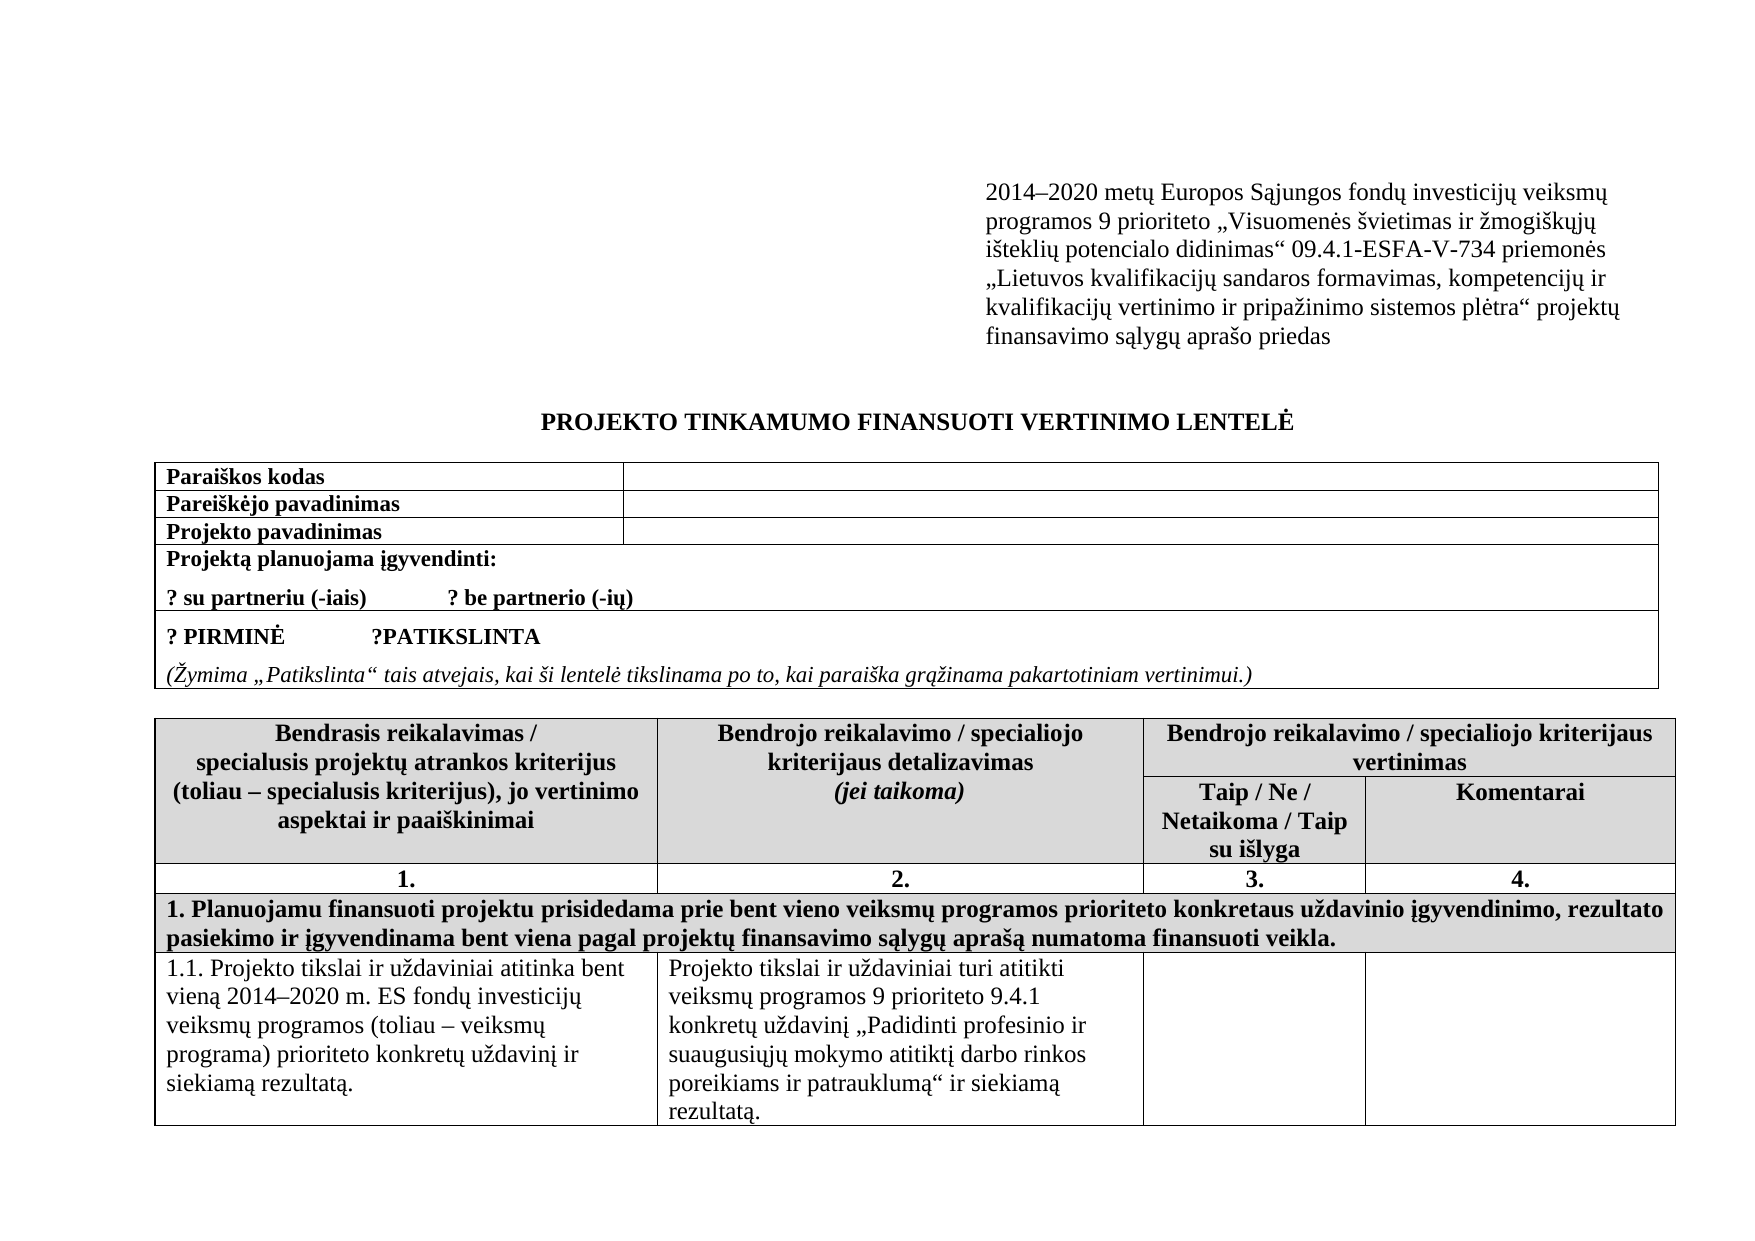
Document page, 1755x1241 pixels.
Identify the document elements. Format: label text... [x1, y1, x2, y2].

table_header [624, 463, 634, 489]
table_cell 4. [1366, 864, 1675, 893]
table_cell 1. [156, 864, 657, 893]
table_cell ? PIRMINĖ ?PATIKSLINTA (Žymima „Patikslinta“ tais atvejais, kai ši lentelė tikslinama po to, kai paraiška grąžinama pakartotiniam vertinimui.) [156, 611, 1658, 688]
table_cell [1144, 953, 1365, 1125]
text PROJEKTO TINKAMUMO FINANSUOTI VERTINIMO LENTELĖ [129, 407, 1636, 436]
table_cell 1. Planuojamu finansuoti projektu prisidedama prie bent vieno veiksmų programos prioriteto konkretaus uždavinio įgyvendinimo, rezultato pasiekimo ir įgyvendinama bent viena pagal projektų finansavimo sąlygų aprašą numatoma finansuoti veikla. [156, 894, 1675, 952]
table_header Bendrojo reikalavimo / specialiojo kriterijaus detalizavimas (jei taikoma) [658, 719, 1143, 863]
table_cell 3. [1144, 864, 1365, 893]
table_cell 1.1. Projekto tikslai ir uždaviniai atitinka bent vieną 2014–2020 m. ES fondų investicijų veiksmų programos (toliau – veiksmų programa) prioriteto konkretų uždavinį ir siekiamą rezultatą. [156, 953, 657, 1125]
table_cell Komentarai [1366, 777, 1675, 863]
table_cell [624, 491, 1658, 517]
table_cell Taip / Ne / Netaikoma / Taip su išlyga [1144, 777, 1365, 863]
table_cell 2. [658, 864, 1143, 893]
text 2014–2020 metų Europos Sąjungos fondų investicijų veiksmų programos 9 prioriteto „Visuomenės švietimas ir žmogiškųjų išteklių potencialo didinimas“ 09.4.1-ESFA-V-734 priemonės „Lietuvos kvalifikacijų sandaros formavimas, kompetencijų ir kvalifikacijų vertinimo ir pripažinimo sistemos plėtra“ projektų finansavimo sąlygų aprašo priedas [985, 177, 1636, 349]
table_header [1647, 463, 1658, 489]
table_cell Pareiškėjo pavadinimas [156, 491, 623, 517]
table_cell [1366, 953, 1675, 1125]
table_header Paraiškos kodas [156, 463, 623, 489]
table_cell Projekto tikslai ir uždaviniai turi atitikti veiksmų programos 9 prioriteto 9.4.1 konkretų uždavinį „Padidinti profesinio ir suaugusiųjų mokymo atitiktį darbo rinkos poreikiams ir patrauklumą“ ir siekiamą rezultatą. [658, 953, 1143, 1125]
table_header Bendrojo reikalavimo / specialiojo kriterijaus vertinimas [1144, 719, 1675, 776]
table_cell [624, 518, 1658, 544]
table_cell Projektą planuojama įgyvendinti: ? su partneriu (-iais) ? be partnerio (-ių) [156, 545, 1658, 610]
table_cell Projekto pavadinimas [156, 518, 623, 544]
table_header Bendrasis reikalavimas / specialusis projektų atrankos kriterijus (toliau – specialusis kriterijus), jo vertinimo aspektai ir paaiškinimai [156, 719, 657, 863]
